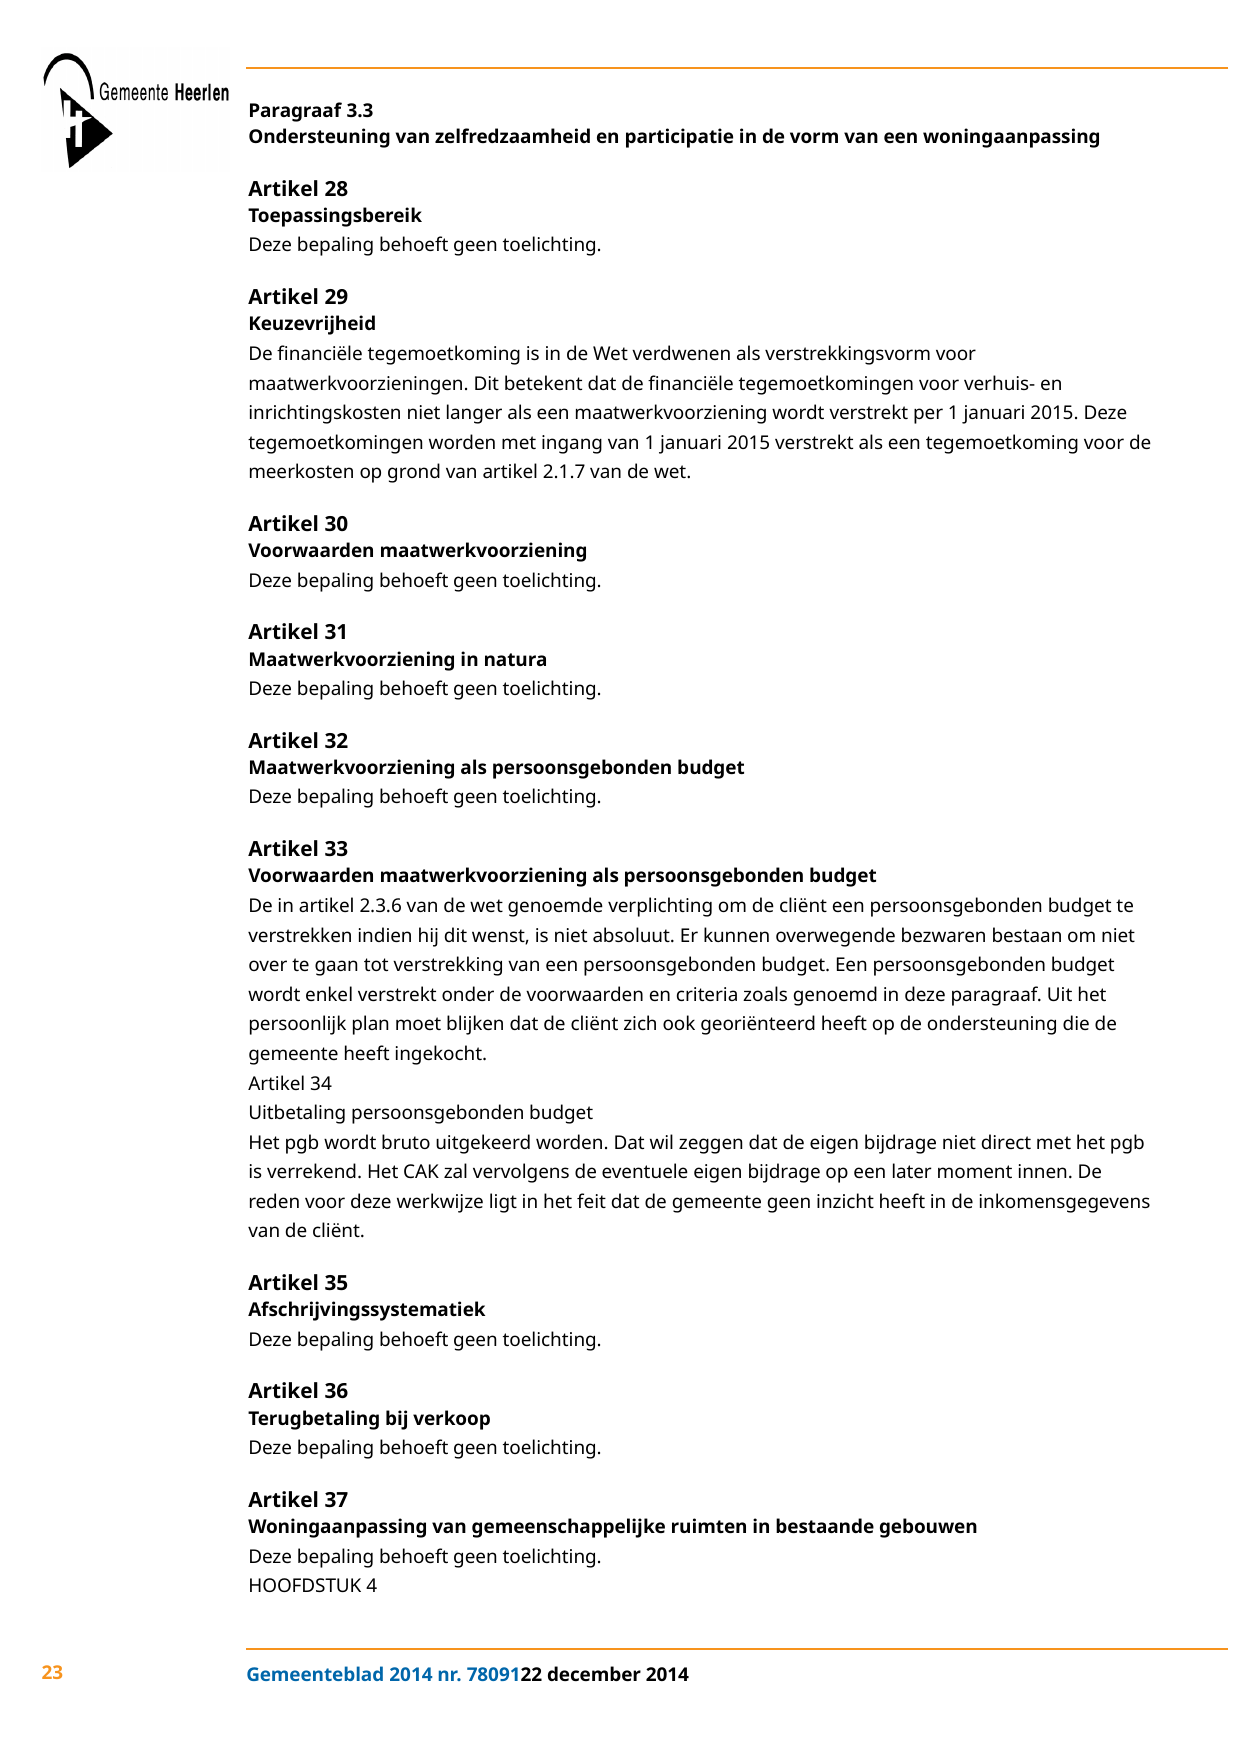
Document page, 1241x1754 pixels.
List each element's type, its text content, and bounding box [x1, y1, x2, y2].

text Artikel 31 [248, 617, 1152, 646]
text Het pgb wordt bruto uitgekeerd worden. Dat wil zeggen dat de eigen bijdrage niet direct met het pgb is verrekend. Het CAK zal vervolgens de eventuele eigen bijdrage op een later moment innen. De reden voor deze werkwijze ligt in het feit dat de gemeente geen inzicht heeft in de inkomensgegevens van de cliënt. [248, 1129, 1152, 1243]
text Voorwaarden maatwerkvoorziening als persoonsgebonden budget [248, 863, 1152, 888]
text Paragraaf 3.3 [248, 95, 1152, 123]
text Maatwerkvoorziening als persoonsgebonden budget [248, 754, 1152, 780]
text Deze bepaling behoeft geen toelichting. [248, 784, 1152, 809]
text Voorwaarden maatwerkvoorziening [248, 537, 1152, 563]
text Ondersteuning van zelfredzaamheid en participatie in de vorm van een woningaanpassing [248, 123, 1152, 149]
text Artikel 36 [248, 1376, 1152, 1405]
text Keuzevrijheid [248, 311, 1152, 336]
text De in artikel 2.3.6 van de wet genoemde verplichting om de cliënt een persoonsgebonden budget te verstrekken indien hij dit wenst, is niet absoluut. Er kunnen overwegende bezwaren bestaan om niet over te gaan tot verstrekking van een persoonsgebonden budget. Een persoonsgebonden budget wordt enkel verstrekt onder de voorwaarden en criteria zoals genoemd in deze paragraaf. Uit het persoonlijk plan moet blijken dat de cliënt zich ook georiënteerd heeft op de ondersteuning die de gemeente heeft ingekocht. [248, 892, 1152, 1066]
text Deze bepaling behoeft geen toelichting. [248, 567, 1152, 593]
text Afschrijvingssystematiek [248, 1296, 1152, 1322]
text De financiële tegemoetkoming is in de Wet verdwenen als verstrekkingsvorm voor maatwerkvoorzieningen. Dit betekent dat de financiële tegemoetkomingen voor verhuis- en inrichtingskosten niet langer als een maatwerkvoorziening wordt verstrekt per 1 januari 2015. Deze tegemoetkomingen worden met ingang van 1 januari 2015 verstrekt als een tegemoetkoming voor de meerkosten op grond van artikel 2.1.7 van de wet. [248, 340, 1152, 484]
text Deze bepaling behoeft geen toelichting. [248, 675, 1152, 701]
text Artikel 28 [248, 174, 1152, 202]
text Terugbetaling bij verkoop [248, 1405, 1152, 1431]
text Artikel 37 [248, 1485, 1152, 1513]
text Uitbetaling persoonsgebonden budget [248, 1099, 1152, 1125]
text Artikel 32 [248, 726, 1152, 754]
text Artikel 33 [248, 834, 1152, 863]
text Deze bepaling behoeft geen toelichting. [248, 232, 1152, 257]
text Deze bepaling behoeft geen toelichting. [248, 1326, 1152, 1352]
text Maatwerkvoorziening in natura [248, 646, 1152, 671]
text Deze bepaling behoeft geen toelichting. [248, 1543, 1152, 1569]
text Artikel 34 [248, 1070, 1152, 1095]
text Deze bepaling behoeft geen toelichting. [248, 1434, 1152, 1460]
text Artikel 35 [248, 1268, 1152, 1296]
text Woningaanpassing van gemeenschappelijke ruimten in bestaande gebouwen [248, 1513, 1152, 1539]
text Artikel 30 [248, 509, 1152, 537]
text Artikel 29 [248, 282, 1152, 311]
text HOOFDSTUK 4 [248, 1572, 1152, 1598]
picture [41, 47, 231, 172]
text Toepassingsbereik [248, 202, 1152, 228]
